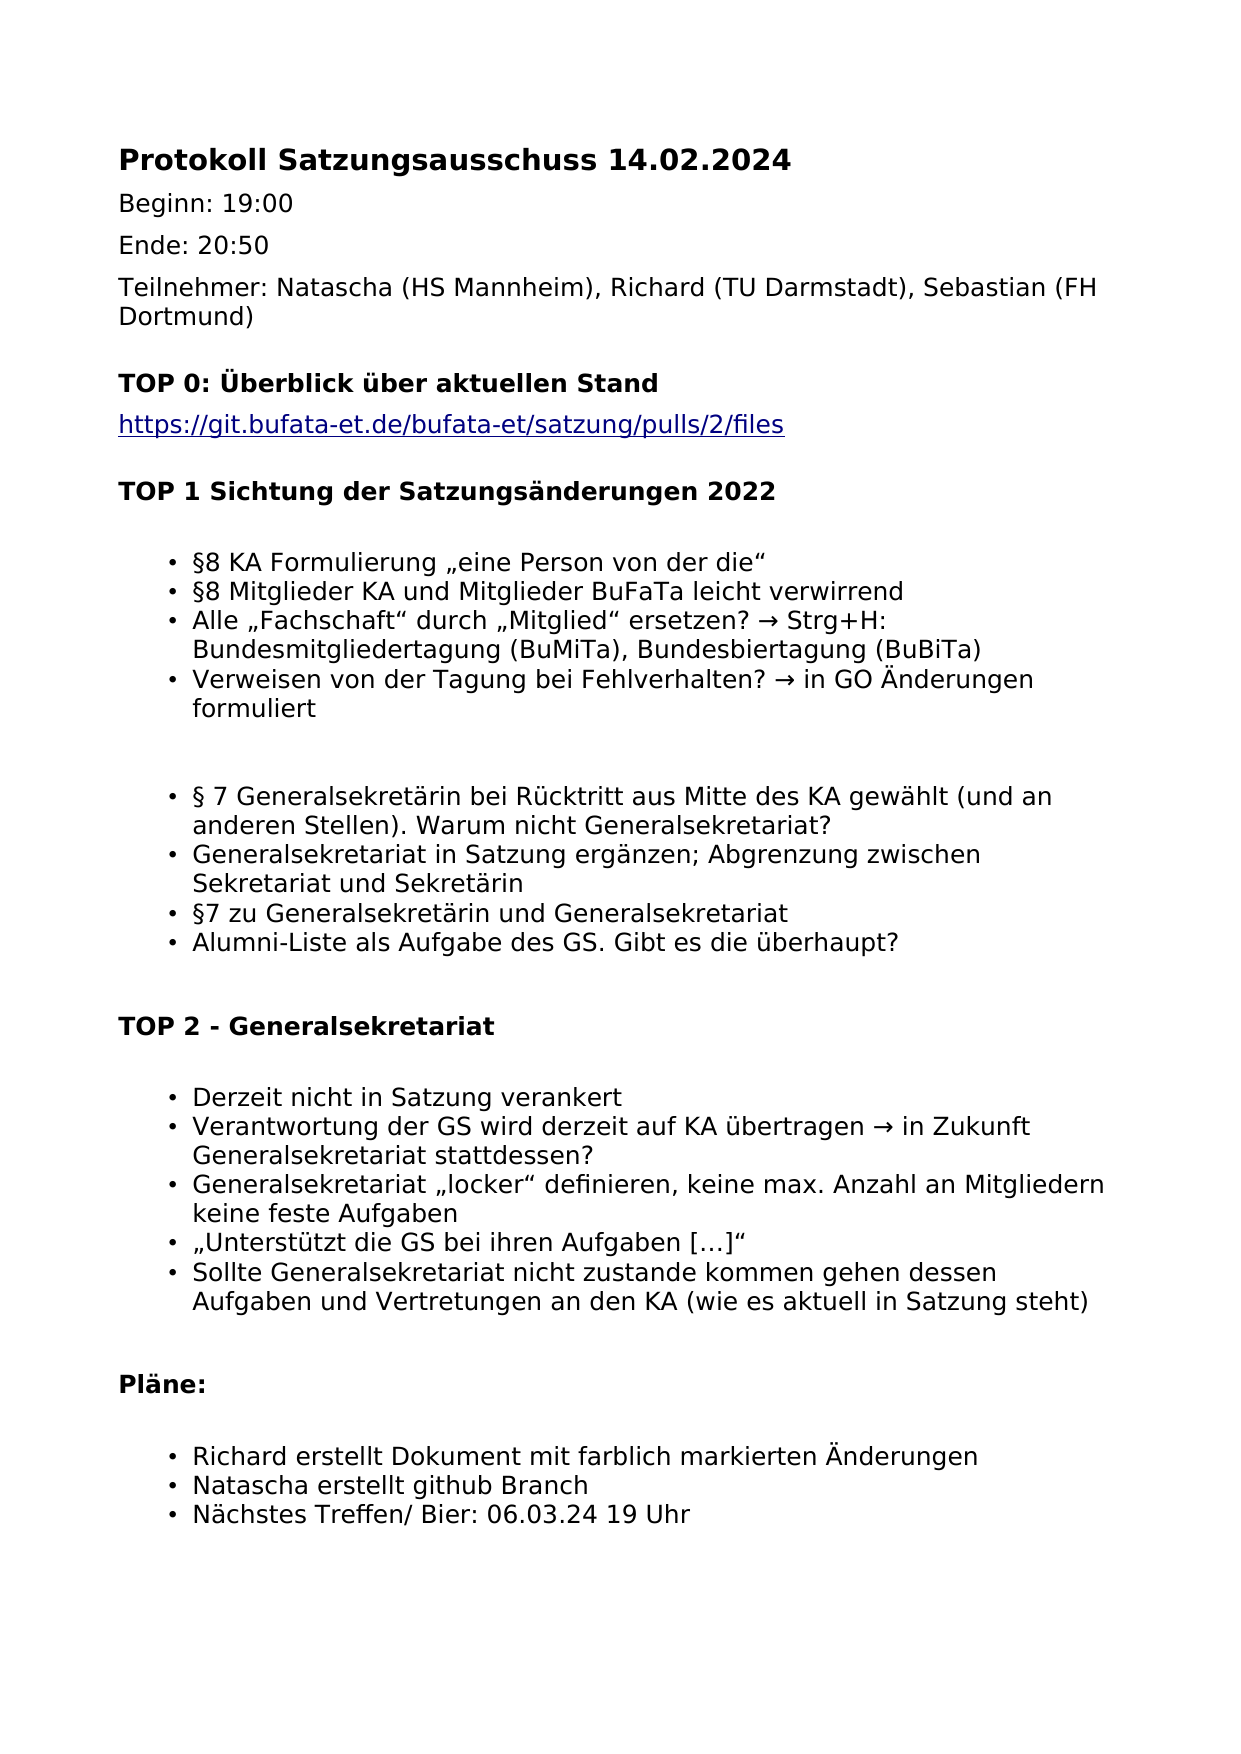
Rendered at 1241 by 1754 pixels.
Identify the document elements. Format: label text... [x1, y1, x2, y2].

list Generalsekretariat „locker“ definieren, keine max. Anzahl an Mitgliedern keine feste Aufgaben [177, 1170, 1122, 1229]
text Ende: 20:50 [118, 231, 1122, 260]
list Alle „Fachschaft“ durch „Mitglied“ ersetzen? → Strg+H: Bundesmitgliedertagung (BuMiTa), Bundesbiertagung (BuBiTa) [177, 607, 1122, 665]
list Generalsekretariat in Satzung ergänzen; Abgrenzung zwischen Sekretariat und Sekretärin [177, 841, 1122, 899]
list §8 KA Formulierung „eine Person von der die“ [177, 548, 1122, 577]
text Beginn: 19:00 [118, 189, 1122, 219]
list „Unterstützt die GS bei ihren Aufgaben […]“ [177, 1229, 1122, 1258]
subtitle TOP 1 Sichtung der Satzungsänderungen 2022 [118, 477, 1122, 506]
text https://git.bufata-et.de/bufata-et/satzung/pulls/2/files [118, 410, 1122, 439]
list Natascha erstellt github Branch [177, 1471, 1122, 1500]
subtitle TOP 0: Überblick über aktuellen Stand [118, 369, 1122, 398]
list §7 zu Generalsekretärin und Generalsekretariat [177, 899, 1122, 928]
list Richard erstellt Dokument mit farblich markierten Änderungen [177, 1442, 1122, 1471]
list Alumni-Liste als Aufgabe des GS. Gibt es die überhaupt? [177, 928, 1122, 957]
list Verweisen von der Tagung bei Fehlverhalten? → in GO Änderungen formuliert [177, 665, 1122, 723]
subtitle Pläne: [118, 1371, 1122, 1400]
list Derzeit nicht in Satzung verankert [177, 1083, 1122, 1112]
list Sollte Generalsekretariat nicht zustande kommen gehen dessen Aufgaben und Vertretungen an den KA (wie es aktuell in Satzung steht) [177, 1258, 1122, 1316]
list § 7 Generalsekretärin bei Rücktritt aus Mitte des KA gewählt (und an anderen Stellen). Warum nicht Generalsekretariat? [177, 782, 1122, 841]
list §8 Mitglieder KA und Mitglieder BuFaTa leicht verwirrend [177, 577, 1122, 607]
text Teilnehmer: Natascha (HS Mannheim), Richard (TU Darmstadt), Sebastian (FH Dortmund) [118, 273, 1122, 331]
subtitle TOP 2 - Generalsekretariat [118, 1012, 1122, 1041]
subtitle Protokoll Satzungsausschuss 14.02.2024 [118, 143, 1122, 177]
list Nächstes Treffen/ Bier: 06.03.24 19 Uhr [177, 1500, 1122, 1529]
list Verantwortung der GS wird derzeit auf KA übertragen → in Zukunft Generalsekretariat stattdessen? [177, 1112, 1122, 1170]
